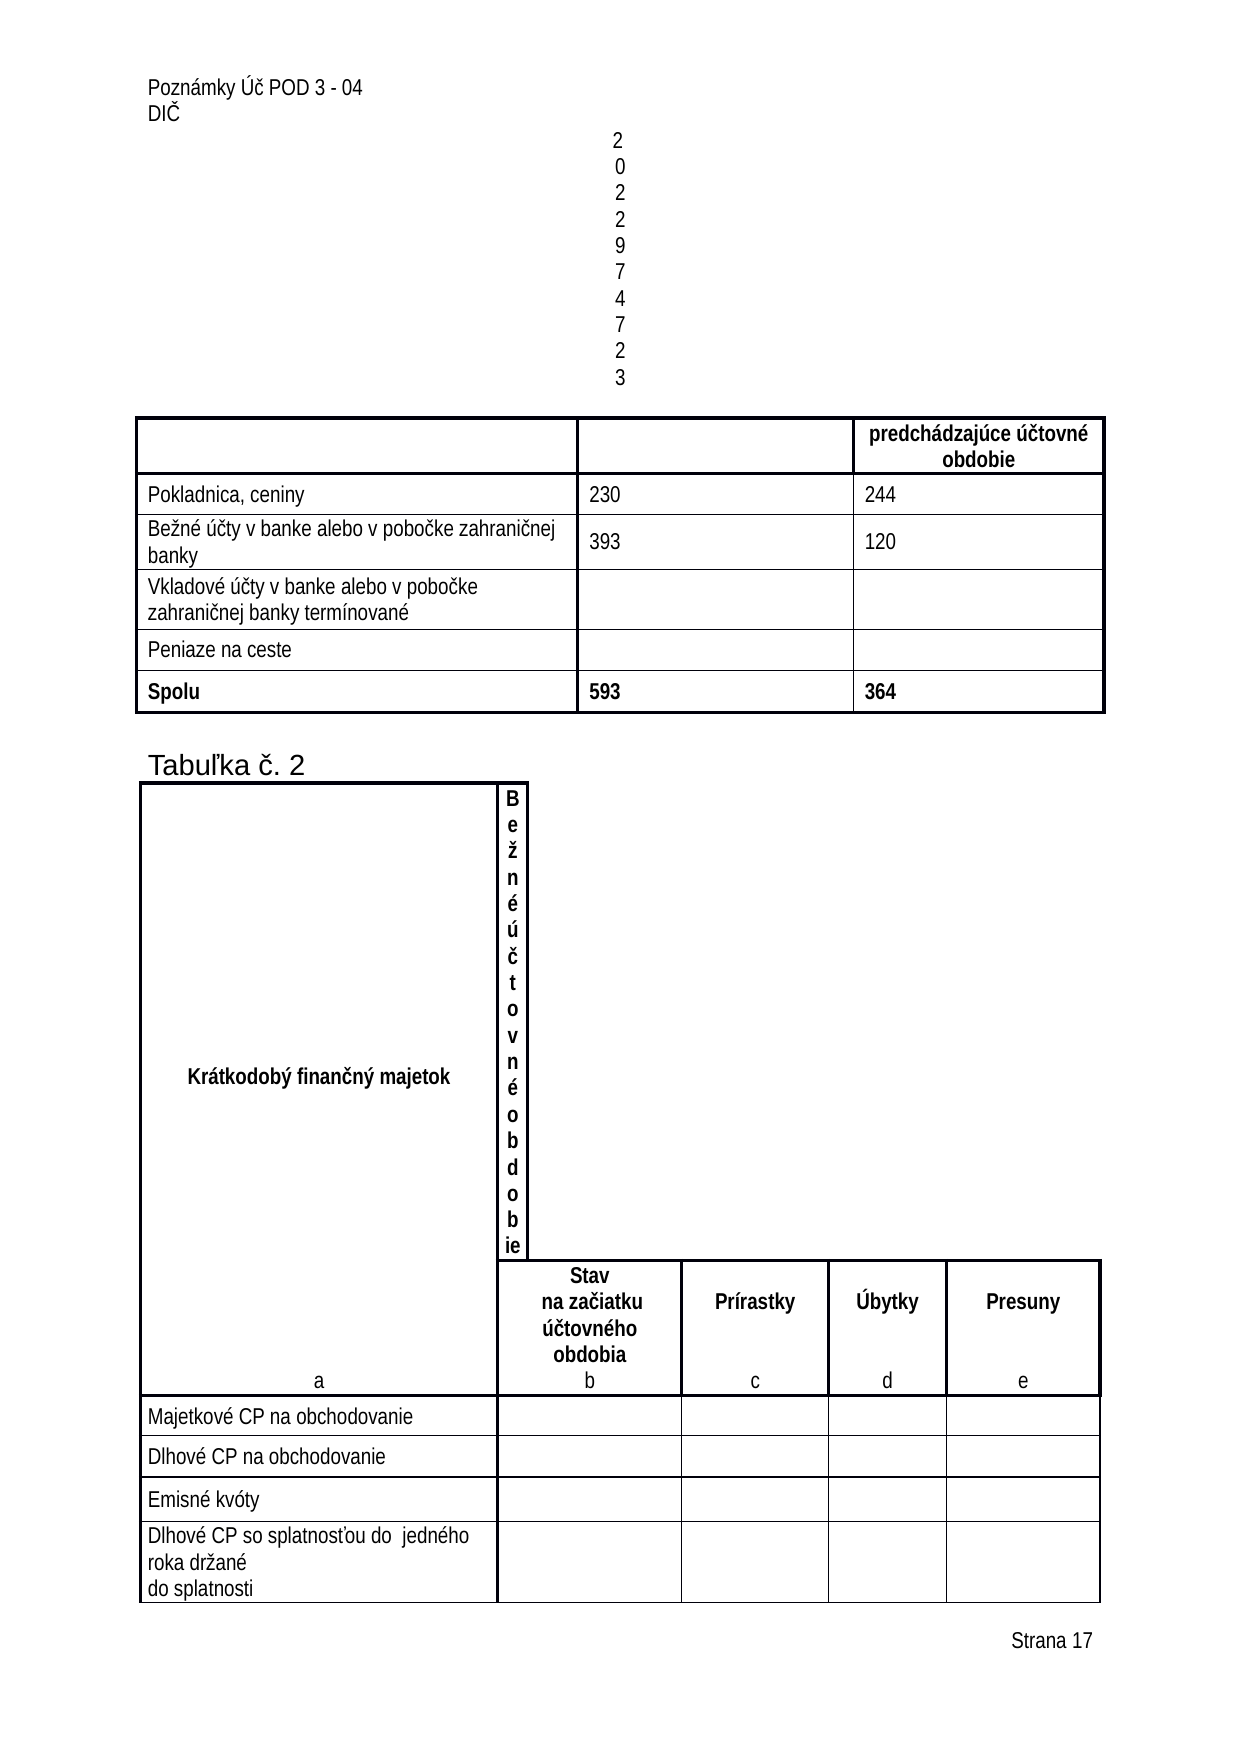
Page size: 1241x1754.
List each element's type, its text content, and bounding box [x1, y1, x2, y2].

table_cell [947, 1436, 1099, 1476]
table_cell [854, 630, 1102, 670]
table_cell 364 [854, 671, 1102, 711]
table_cell 393 [579, 515, 853, 568]
table_cell Spolu [138, 671, 576, 711]
table_cell c [683, 1368, 827, 1394]
table_cell [682, 1436, 828, 1476]
table_cell Bežné účty v banke alebo v pobočke zahraničnej banky [138, 515, 576, 568]
table_cell Emisné kvóty [142, 1478, 496, 1521]
table_cell [947, 1478, 1099, 1521]
table_cell [947, 1522, 1099, 1601]
table_cell Stav na začiatku účtovného obdobia [499, 1262, 680, 1367]
table_cell 230 [579, 475, 853, 514]
table_cell Dlhové CP na obchodovanie [142, 1436, 496, 1476]
table_header predchádzajúce účtovné obdobie [855, 420, 1102, 472]
table_cell [829, 1436, 946, 1476]
table_header [138, 420, 576, 472]
table_cell Peniaze na ceste [138, 630, 576, 670]
table_cell Presuny [948, 1262, 1098, 1367]
table_cell Úbytky [830, 1262, 945, 1367]
table_cell [579, 630, 853, 670]
table_header Krátkodobý finančný majetok [142, 785, 496, 1367]
table_cell d [830, 1368, 945, 1394]
table_cell [579, 570, 853, 628]
table_cell Dlhové CP so splatnosťou do jedného roka držané do splatnosti [142, 1522, 496, 1601]
table_cell Prírastky [683, 1262, 827, 1367]
table_cell 244 [854, 475, 1102, 514]
table_cell 120 [854, 515, 1102, 568]
table_cell [829, 1397, 946, 1435]
table_cell [499, 1436, 681, 1476]
table_cell [947, 1397, 1099, 1435]
table_cell [829, 1522, 946, 1601]
table_cell [499, 1397, 681, 1435]
table_cell a [142, 1368, 496, 1394]
table_cell [829, 1478, 946, 1521]
table_cell Pokladnica, ceniny [138, 475, 576, 514]
table_cell [682, 1478, 828, 1521]
table_cell [499, 1522, 681, 1601]
table_cell [682, 1522, 828, 1601]
table_cell 593 [579, 671, 853, 711]
table_cell b [499, 1368, 680, 1394]
table_header Bežné účtovné obdobie [499, 785, 526, 1259]
table_cell e [948, 1368, 1098, 1394]
table_cell Majetkové CP na obchodovanie [142, 1397, 496, 1435]
table_cell [499, 1478, 681, 1521]
table_cell [682, 1397, 828, 1435]
table_cell [854, 570, 1102, 628]
table_header [579, 420, 852, 472]
table_cell Vkladové účty v banke alebo v pobočke zahraničnej banky termínované [138, 570, 576, 628]
title Tabuľka č. 2 [148, 748, 1093, 781]
